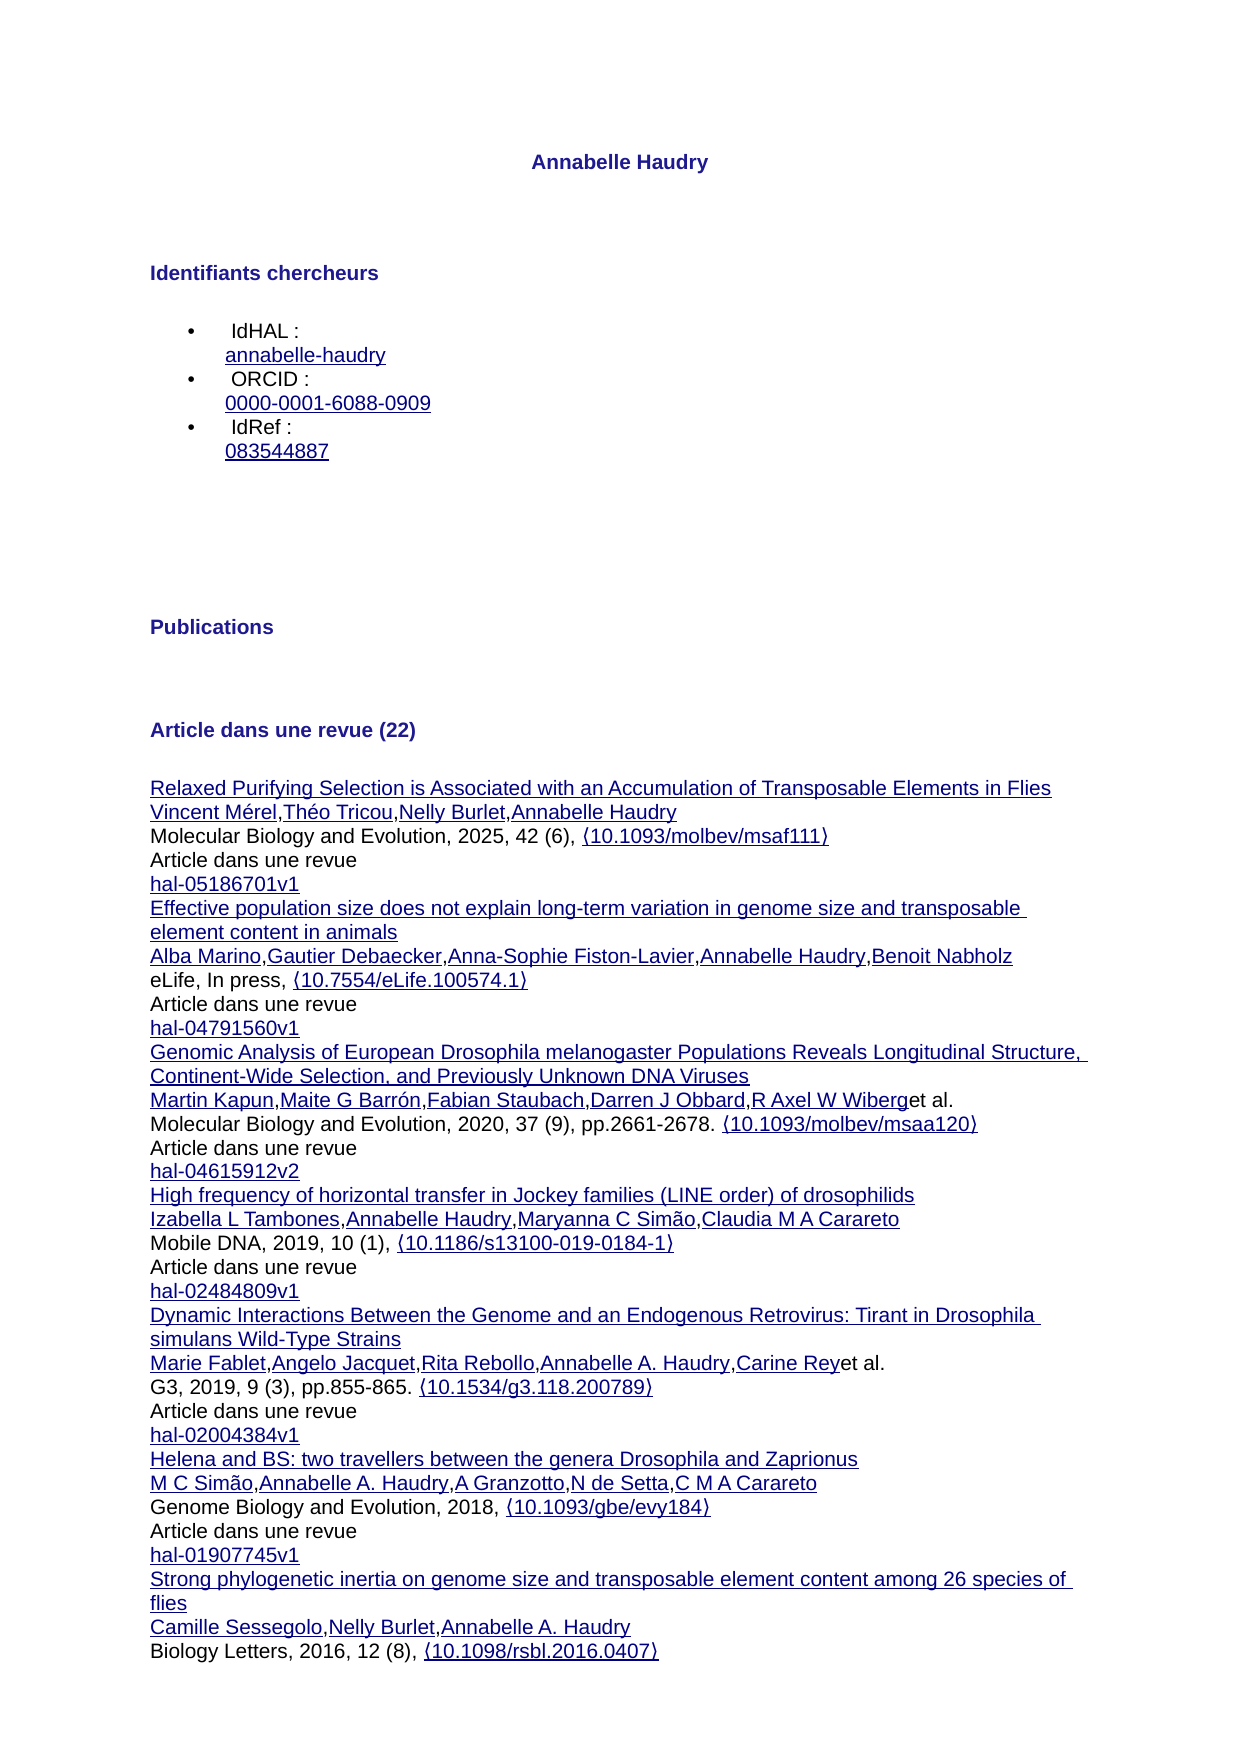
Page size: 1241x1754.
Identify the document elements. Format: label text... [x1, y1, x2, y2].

list 0000-0001-6088-0909 [187, 391, 1090, 414]
list IdHAL : [187, 319, 1090, 343]
subtitle Article dans une revue (22) [150, 718, 1090, 742]
list IdRef : [187, 414, 1090, 438]
table_cell Genomic Analysis of European Drosophila melanogaster Populations Reveals Longitudinal Structure, Continent-Wide Selection, and Previously Unknown DNA Viruses Martin Kapun,Maite G Barrón,Fabian Staubach,Darren J Obbard,R Axel W Wiberget al. Molecular Biology and Evolution, 2020, 37 (9), pp.2661-2678. ⟨10.1093/molbev/msaa120⟩ Article dans une revue hal-04615912v2 [150, 1040, 1090, 1183]
list ORCID : [187, 367, 1090, 391]
table_cell Helena and BS: two travellers between the genera Drosophila and Zaprionus M C Simão,Annabelle A. Haudry,A Granzotto,N de Setta,C M A Carareto Genome Biology and Evolution, 2018, ⟨10.1093/gbe/evy184⟩ Article dans une revue hal-01907745v1 [150, 1447, 1090, 1567]
list annabelle-haudry [187, 343, 1090, 367]
subtitle Annabelle Haudry [150, 150, 1090, 174]
table_cell High frequency of horizontal transfer in Jockey families (LINE order) of drosophilids Izabella L Tambones,Annabelle Haudry,Maryanna C Simão,Claudia M A Carareto Mobile DNA, 2019, 10 (1), ⟨10.1186/s13100-019-0184-1⟩ Article dans une revue hal-02484809v1 [150, 1183, 1090, 1303]
table_header Relaxed Purifying Selection is Associated with an Accumulation of Transposable Elements in Flies Vincent Mérel,Théo Tricou,Nelly Burlet,Annabelle Haudry Molecular Biology and Evolution, 2025, 42 (6), ⟨10.1093/molbev/msaf111⟩ Article dans une revue hal-05186701v1 [150, 776, 1090, 896]
table_cell Strong phylogenetic inertia on genome size and transposable element content among 26 species of flies Camille Sessegolo,Nelly Burlet,Annabelle A. Haudry Biology Letters, 2016, 12 (8), ⟨10.1098/rsbl.2016.0407⟩ [150, 1567, 1090, 1662]
table_cell Dynamic Interactions Between the Genome and an Endogenous Retrovirus: Tirant in Drosophila simulans Wild-Type Strains Marie Fablet,Angelo Jacquet,Rita Rebollo,Annabelle A. Haudry,Carine Reyet al. G3, 2019, 9 (3), pp.855-865. ⟨10.1534/g3.118.200789⟩ Article dans une revue hal-02004384v1 [150, 1303, 1090, 1447]
table_cell Effective population size does not explain long-term variation in genome size and transposable element content in animals Alba Marino,Gautier Debaecker,Anna-Sophie Fiston-Lavier,Annabelle Haudry,Benoit Nabholz eLife, In press, ⟨10.7554/eLife.100574.1⟩ Article dans une revue hal-04791560v1 [150, 896, 1090, 1039]
subtitle Identifiants chercheurs [150, 260, 1090, 284]
list 083544887 [187, 438, 1090, 462]
subtitle Publications [150, 614, 1090, 638]
